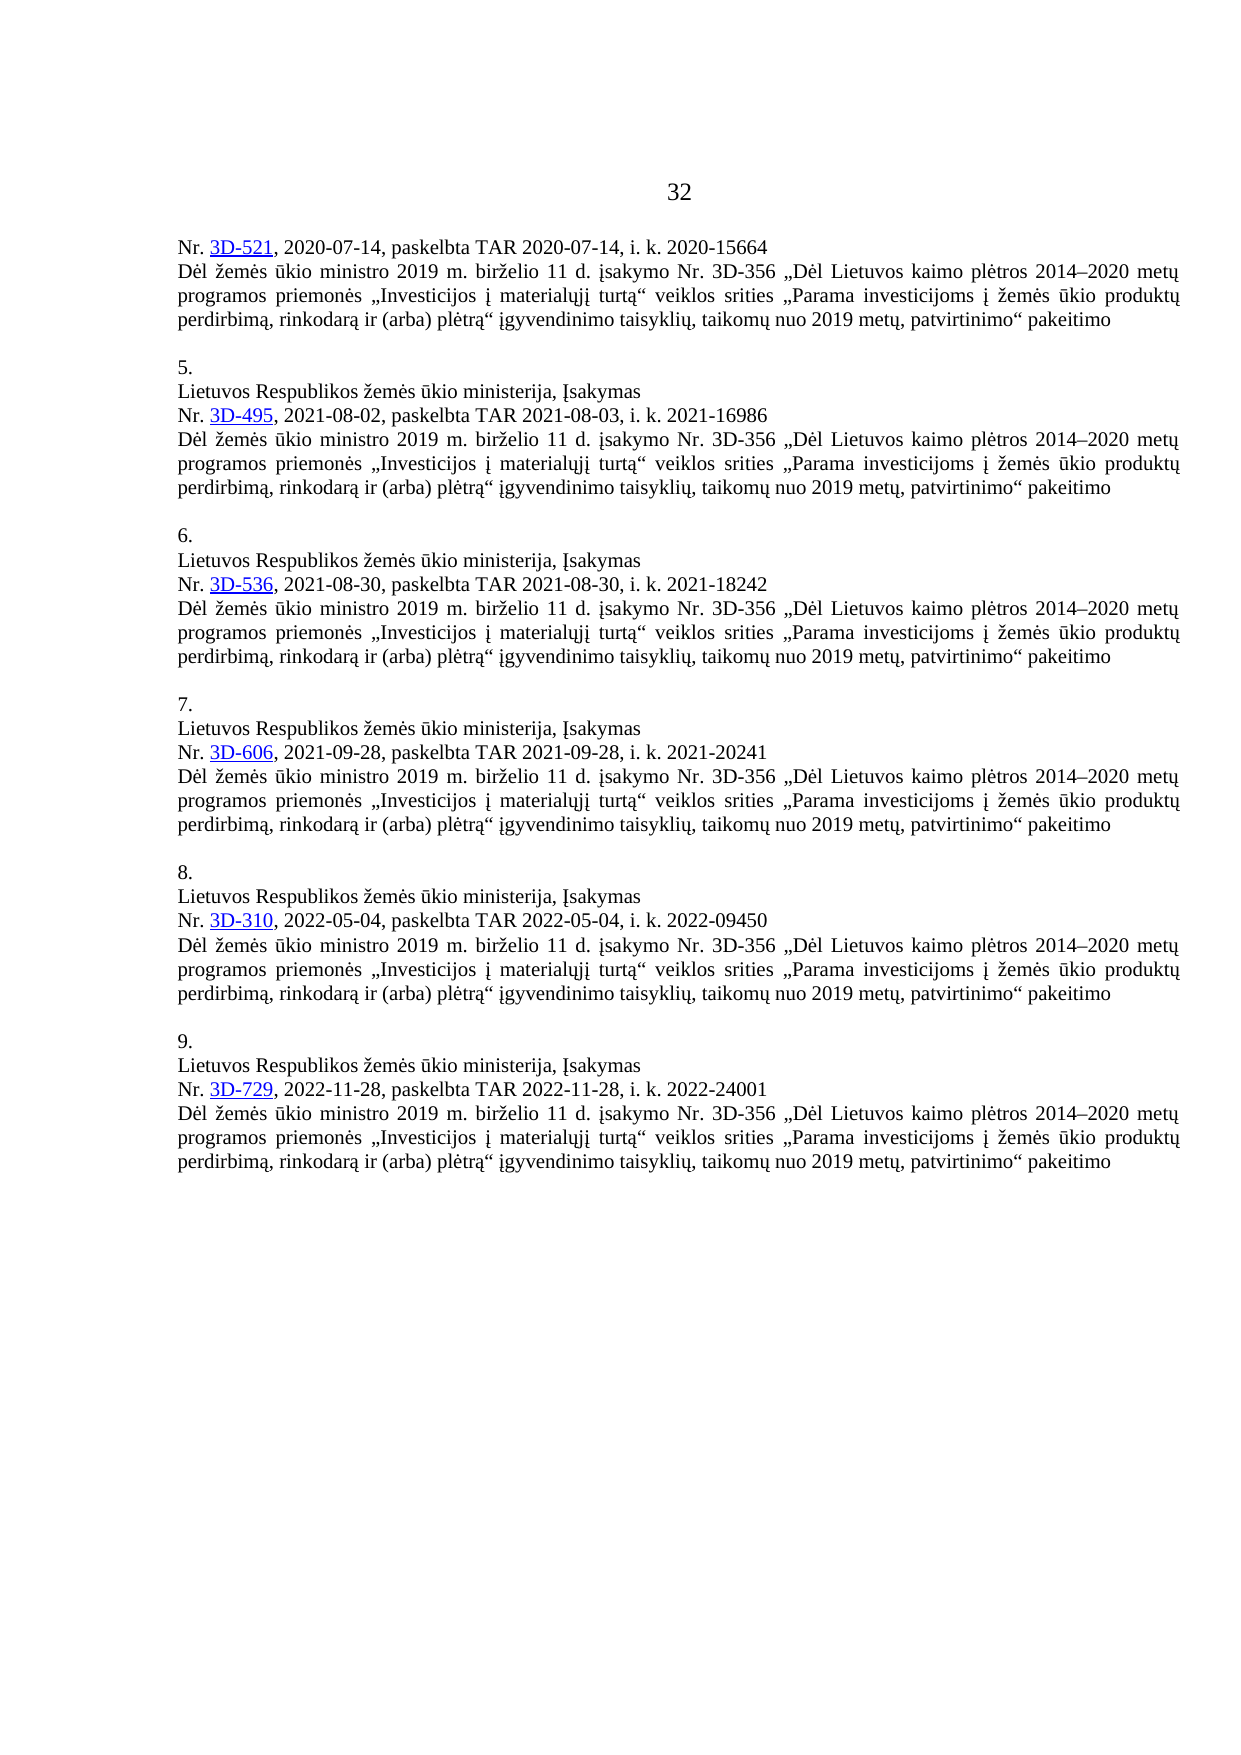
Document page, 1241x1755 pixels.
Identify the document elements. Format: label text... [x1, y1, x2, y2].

text Lietuvos Respublikos žemės ūkio ministerija, Įsakymas [177, 547, 1181, 572]
text Nr. 3D-521, 2020-07-14, paskelbta TAR 2020-07-14, i. k. 2020-15664 [177, 235, 1181, 259]
text Dėl žemės ūkio ministro 2019 m. birželio 11 d. įsakymo Nr. 3D-356 „Dėl Lietuvos kaimo plėtros 2014–2020 metų programos priemonės „Investicijos į materialųjį turtą“ veiklos srities „Parama investicijoms į žemės ūkio produktų perdirbimą, rinkodarą ir (arba) plėtrą“ įgyvendinimo taisyklių, taikomų nuo 2019 metų, patvirtinimo“ pakeitimo [177, 932, 1181, 1005]
text Nr. 3D-495, 2021-08-02, paskelbta TAR 2021-08-03, i. k. 2021-16986 [177, 403, 1181, 427]
text Dėl žemės ūkio ministro 2019 m. birželio 11 d. įsakymo Nr. 3D-356 „Dėl Lietuvos kaimo plėtros 2014–2020 metų programos priemonės „Investicijos į materialųjį turtą“ veiklos srities „Parama investicijoms į žemės ūkio produktų perdirbimą, rinkodarą ir (arba) plėtrą“ įgyvendinimo taisyklių, taikomų nuo 2019 metų, patvirtinimo“ pakeitimo [177, 1101, 1181, 1173]
text 9. [177, 1029, 1181, 1053]
text Dėl žemės ūkio ministro 2019 m. birželio 11 d. įsakymo Nr. 3D-356 „Dėl Lietuvos kaimo plėtros 2014–2020 metų programos priemonės „Investicijos į materialųjį turtą“ veiklos srities „Parama investicijoms į žemės ūkio produktų perdirbimą, rinkodarą ir (arba) plėtrą“ įgyvendinimo taisyklių, taikomų nuo 2019 metų, patvirtinimo“ pakeitimo [177, 764, 1181, 836]
text Nr. 3D-729, 2022-11-28, paskelbta TAR 2022-11-28, i. k. 2022-24001 [177, 1077, 1181, 1101]
text 6. [177, 523, 1181, 547]
text Lietuvos Respublikos žemės ūkio ministerija, Įsakymas [177, 379, 1181, 403]
text 5. [177, 355, 1181, 379]
text Nr. 3D-310, 2022-05-04, paskelbta TAR 2022-05-04, i. k. 2022-09450 [177, 908, 1181, 932]
text Nr. 3D-606, 2021-09-28, paskelbta TAR 2021-09-28, i. k. 2021-20241 [177, 740, 1181, 764]
text 7. [177, 692, 1181, 716]
text Dėl žemės ūkio ministro 2019 m. birželio 11 d. įsakymo Nr. 3D-356 „Dėl Lietuvos kaimo plėtros 2014–2020 metų programos priemonės „Investicijos į materialųjį turtą“ veiklos srities „Parama investicijoms į žemės ūkio produktų perdirbimą, rinkodarą ir (arba) plėtrą“ įgyvendinimo taisyklių, taikomų nuo 2019 metų, patvirtinimo“ pakeitimo [177, 596, 1181, 668]
text Nr. 3D-536, 2021-08-30, paskelbta TAR 2021-08-30, i. k. 2021-18242 [177, 572, 1181, 596]
text Lietuvos Respublikos žemės ūkio ministerija, Įsakymas [177, 716, 1181, 740]
text Lietuvos Respublikos žemės ūkio ministerija, Įsakymas [177, 1053, 1181, 1077]
text Lietuvos Respublikos žemės ūkio ministerija, Įsakymas [177, 884, 1181, 908]
text Dėl žemės ūkio ministro 2019 m. birželio 11 d. įsakymo Nr. 3D-356 „Dėl Lietuvos kaimo plėtros 2014–2020 metų programos priemonės „Investicijos į materialųjį turtą“ veiklos srities „Parama investicijoms į žemės ūkio produktų perdirbimą, rinkodarą ir (arba) plėtrą“ įgyvendinimo taisyklių, taikomų nuo 2019 metų, patvirtinimo“ pakeitimo [177, 427, 1181, 499]
text 8. [177, 860, 1181, 884]
text Dėl žemės ūkio ministro 2019 m. birželio 11 d. įsakymo Nr. 3D-356 „Dėl Lietuvos kaimo plėtros 2014–2020 metų programos priemonės „Investicijos į materialųjį turtą“ veiklos srities „Parama investicijoms į žemės ūkio produktų perdirbimą, rinkodarą ir (arba) plėtrą“ įgyvendinimo taisyklių, taikomų nuo 2019 metų, patvirtinimo“ pakeitimo [177, 259, 1181, 331]
